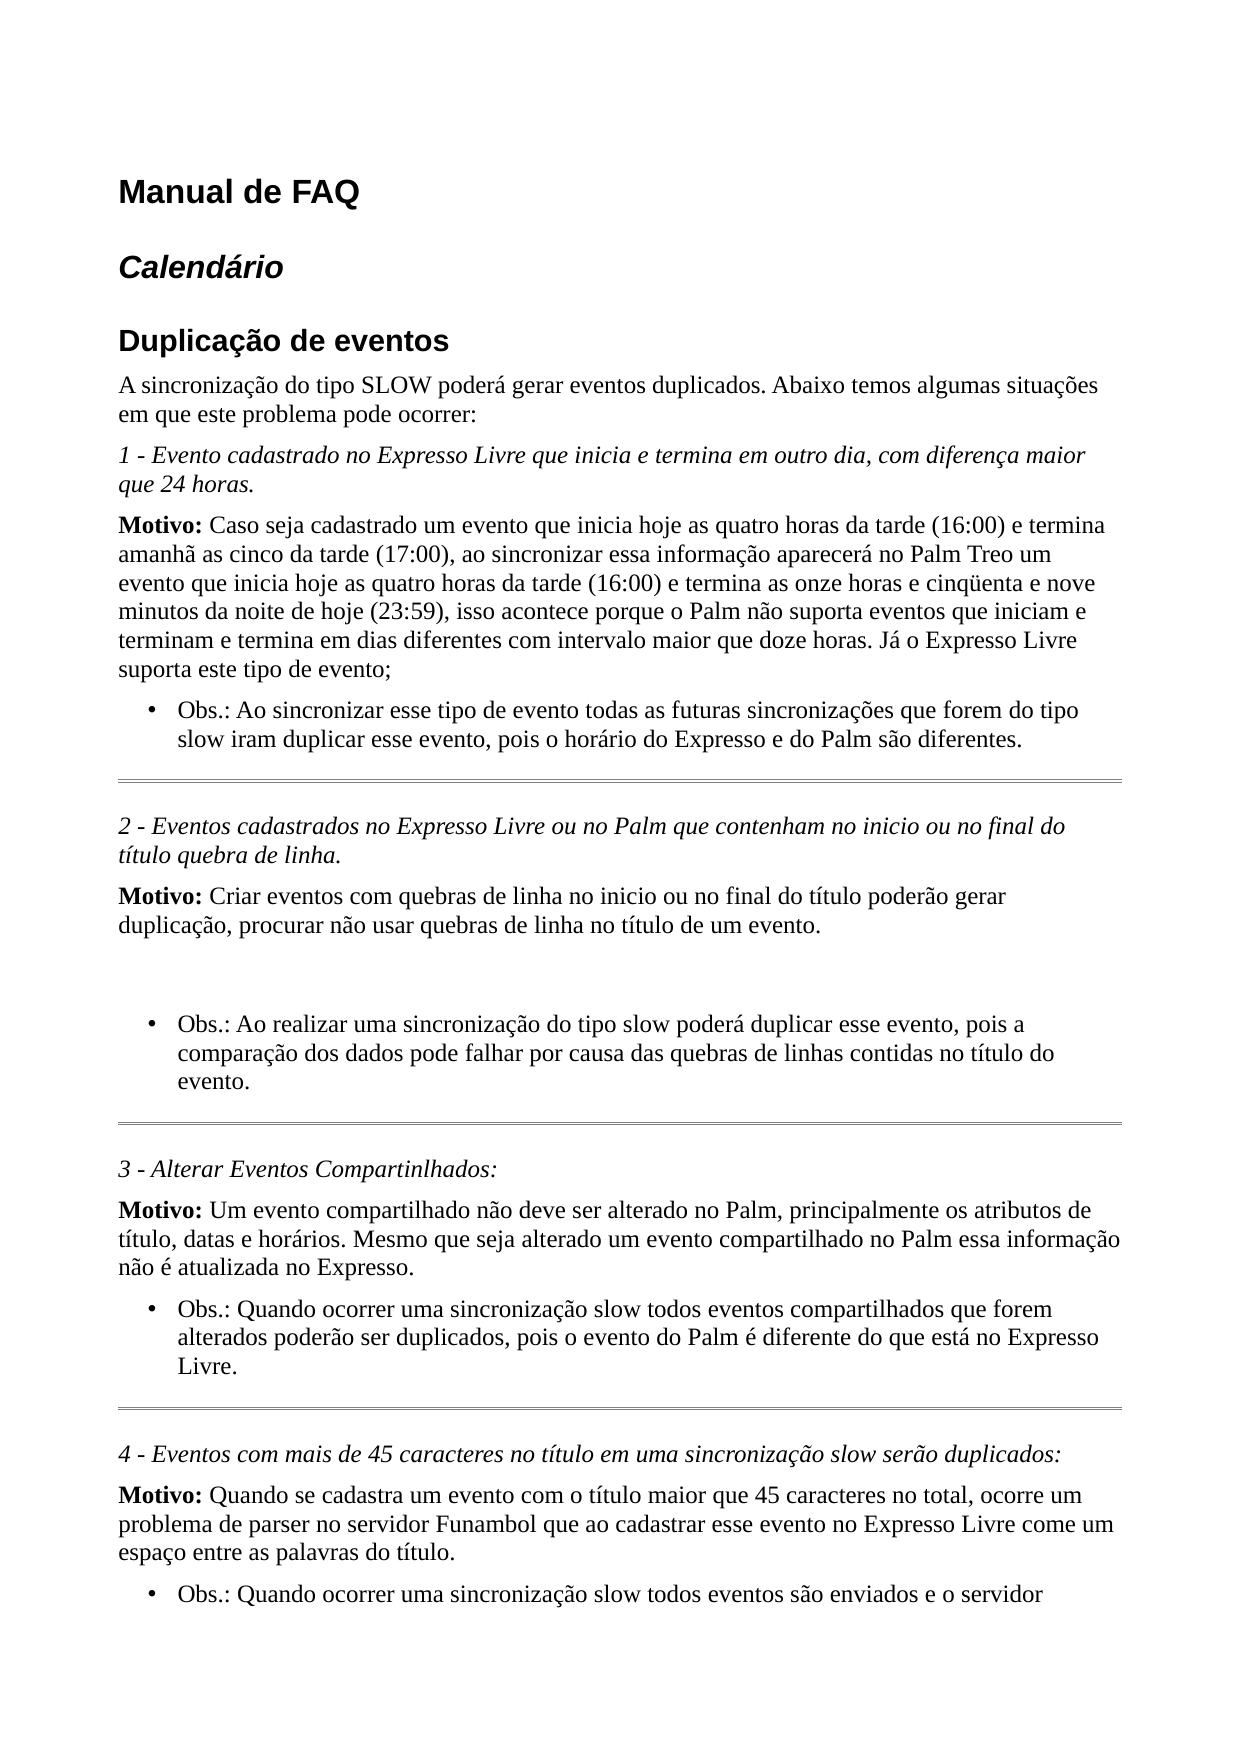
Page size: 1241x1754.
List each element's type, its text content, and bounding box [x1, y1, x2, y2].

list Obs.: Quando ocorrer uma sincronização slow todos eventos são enviados e o servidor [148, 1579, 1122, 1607]
text 2 - Eventos cadastrados no Expresso Livre ou no Palm que contenham no inicio ou no final do título quebra de linha. [118, 811, 1122, 869]
subtitle Duplicação de eventos [118, 322, 1122, 358]
text Motivo: Quando se cadastra um evento com o título maior que 45 caracteres no total, ocorre um problema de parser no servidor Funambol que ao cadastrar esse evento no Expresso Livre come um espaço entre as palavras do título. [118, 1480, 1122, 1566]
subtitle Calendário [118, 248, 1122, 285]
list Obs.: Ao realizar uma sincronização do tipo slow poderá duplicar esse evento, pois a comparação dos dados pode falhar por causa das quebras de linhas contidas no título do evento. [148, 1009, 1122, 1095]
text 4 - Eventos com mais de 45 caracteres no título em uma sincronização slow serão duplicados: [118, 1439, 1122, 1467]
list Obs.: Ao sincronizar esse tipo de evento todas as futuras sincronizações que forem do tipo slow iram duplicar esse evento, pois o horário do Expresso e do Palm são diferentes. [148, 695, 1122, 753]
list Obs.: Quando ocorrer uma sincronização slow todos eventos compartilhados que forem alterados poderão ser duplicados, pois o evento do Palm é diferente do que está no Expresso Livre. [148, 1294, 1122, 1380]
text A sincronização do tipo SLOW poderá gerar eventos duplicados. Abaixo temos algumas situações em que este problema pode ocorrer: [118, 370, 1122, 428]
text Motivo: Um evento compartilhado não deve ser alterado no Palm, principalmente os atributos de título, datas e horários. Mesmo que seja alterado um evento compartilhado no Palm essa informação não é atualizada no Expresso. [118, 1195, 1122, 1281]
subtitle Manual de FAQ [118, 172, 1122, 211]
text Motivo: Criar eventos com quebras de linha no inicio ou no final do título poderão gerar duplicação, procurar não usar quebras de linha no título de um evento. [118, 881, 1122, 996]
text 1 - Evento cadastrado no Expresso Livre que inicia e termina em outro dia, com diferença maior que 24 horas. [118, 440, 1122, 498]
text 3 - Alterar Eventos Compartinlhados: [118, 1154, 1122, 1182]
text Motivo: Caso seja cadastrado um evento que inicia hoje as quatro horas da tarde (16:00) e termina amanhã as cinco da tarde (17:00), ao sincronizar essa informação aparecerá no Palm Treo um evento que inicia hoje as quatro horas da tarde (16:00) e termina as onze horas e cinqüenta e nove minutos da noite de hoje (23:59), isso acontece porque o Palm não suporta eventos que iniciam e terminam e termina em dias diferentes com intervalo maior que doze horas. Já o Expresso Livre suporta este tipo de evento; [118, 510, 1122, 683]
